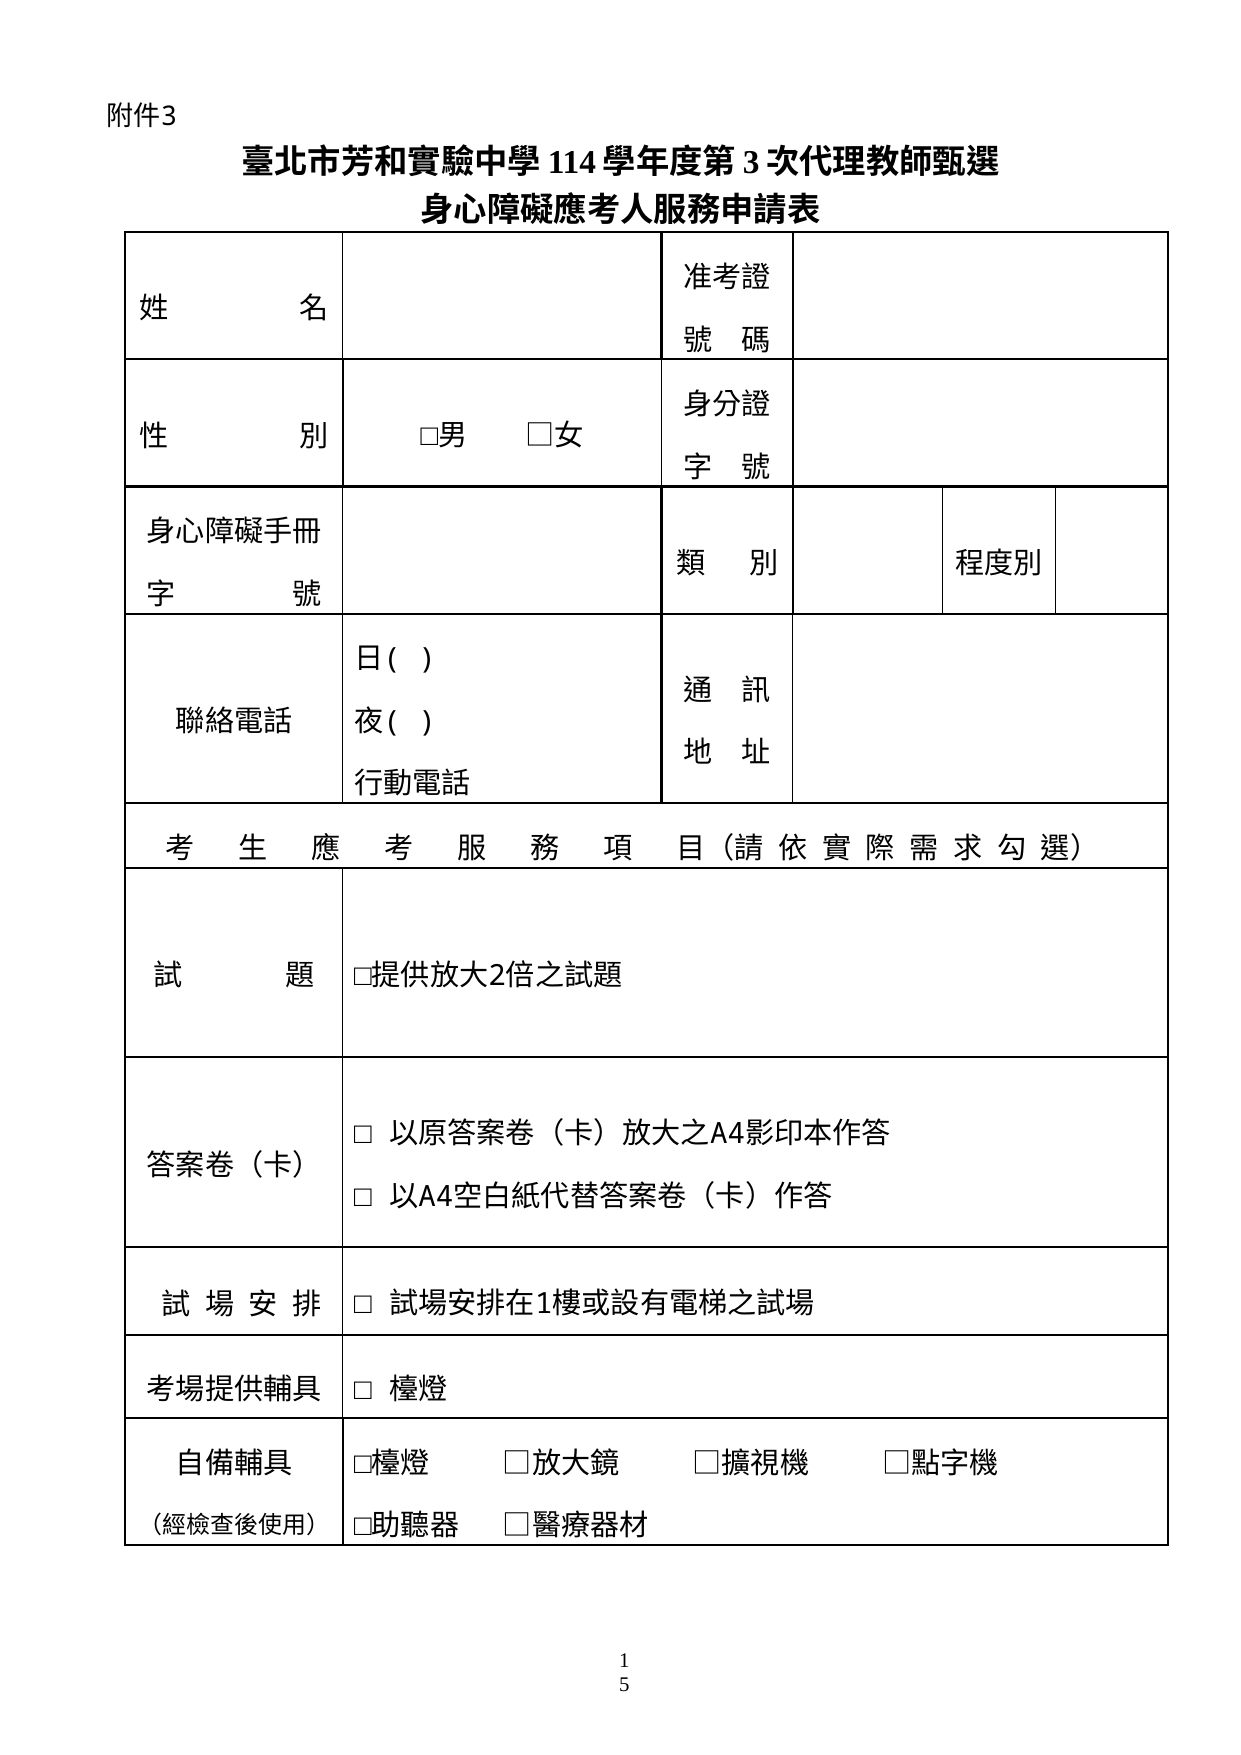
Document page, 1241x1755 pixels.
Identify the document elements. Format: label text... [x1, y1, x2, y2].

text 臺北市芳和實驗中學114學年度第3次代理教師甄選 [106, 135, 1134, 183]
table_cell [793, 615, 1167, 802]
table_cell [794, 360, 1167, 485]
text 附件3 [106, 72, 1134, 135]
table_cell 身心障礙手冊 字 號 [126, 488, 342, 612]
table_cell □提供放大2倍之試題 [343, 869, 1167, 1056]
table_cell 日( ) 夜( ) 行動電話 [343, 615, 660, 802]
table_cell □ 試場安排在1樓或設有電梯之試場 [343, 1248, 1167, 1334]
table_header 准考證 號 碼 [663, 233, 792, 358]
table_cell 通 訊 地 址 [663, 615, 792, 802]
table_cell [343, 488, 660, 612]
table_cell 程度別 [943, 488, 1055, 612]
table_cell [1056, 488, 1167, 612]
table_cell □ 以原答案卷（卡）放大之A4影印本作答 □ 以A4空白紙代替答案卷（卡）作答 [343, 1058, 1167, 1246]
table_cell 試 場 安 排 [126, 1248, 342, 1334]
table_cell □男 □女 [344, 360, 661, 485]
table_cell 答案卷（卡） [126, 1058, 342, 1246]
text 身心障礙應考人服務申請表 [106, 183, 1134, 231]
table_cell 試 題 [126, 869, 342, 1056]
table_cell 考場提供輔具 [126, 1336, 342, 1417]
table_cell [794, 488, 942, 612]
table_cell 性 別 [126, 360, 342, 485]
table_cell 身分證 字 號 [662, 360, 792, 485]
table_cell □檯燈 □放大鏡 □擴視機 □點字機 □助聽器 □醫療器材 [344, 1419, 1167, 1544]
table_header [343, 233, 660, 358]
table_cell 考 生 應 考 服 務 項 目（請 依 實 際 需 求 勾 選） [126, 804, 1167, 867]
table_header [794, 233, 1167, 358]
table_cell 聯絡電話 [126, 615, 342, 802]
table_cell 類 別 [663, 488, 792, 612]
table_header 姓 名 [126, 233, 342, 358]
table_cell □ 檯燈 [343, 1336, 1167, 1417]
table_cell 自備輔具 （經檢查後使用） [126, 1419, 342, 1544]
